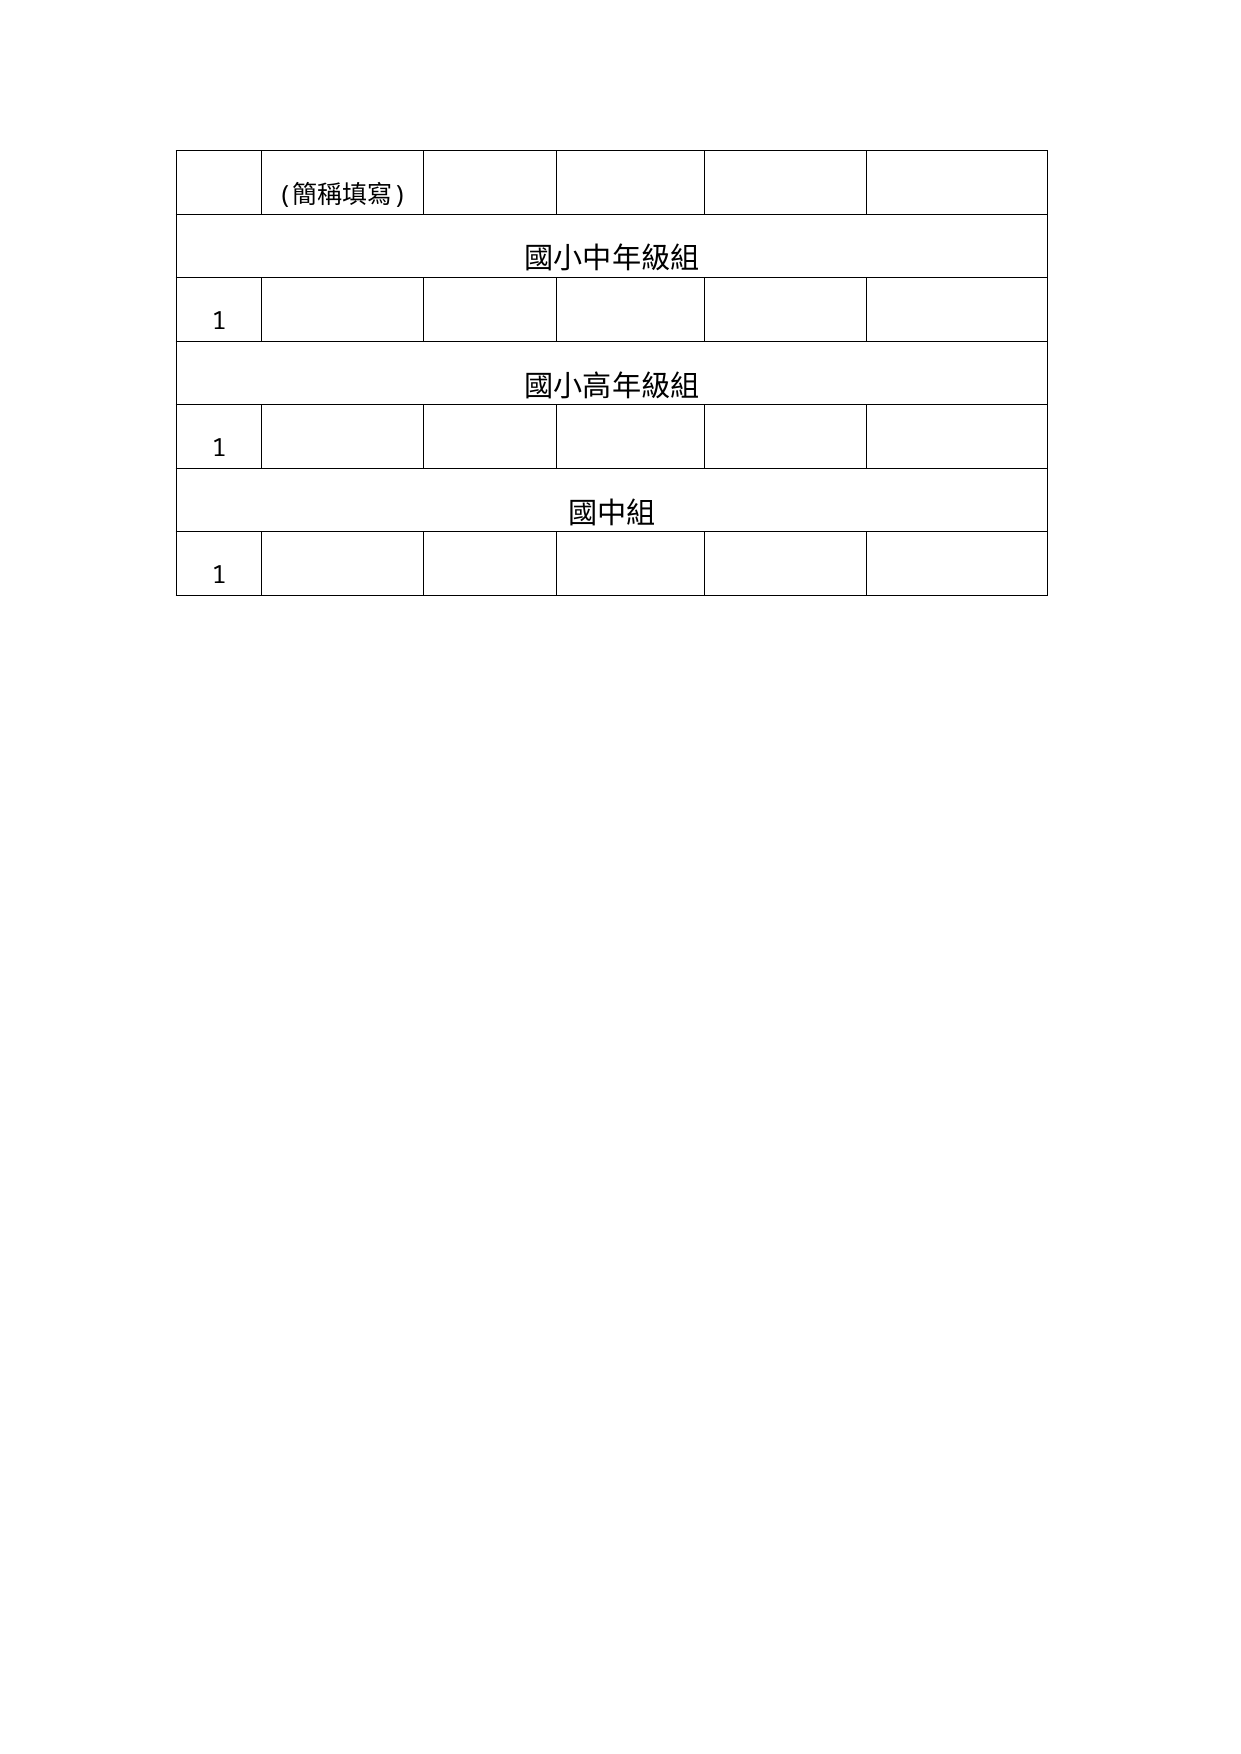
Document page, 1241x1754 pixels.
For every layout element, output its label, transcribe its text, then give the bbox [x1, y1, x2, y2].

table_cell [262, 532, 423, 595]
table_cell [867, 532, 1047, 595]
table_header [557, 151, 704, 213]
table_cell [262, 278, 423, 341]
table_cell [867, 405, 1047, 468]
table_header [705, 151, 866, 213]
table_cell 國小高年級組 [177, 342, 1047, 404]
table_cell [424, 278, 556, 341]
table_cell 國中組 [177, 469, 1047, 531]
table_cell 國小中年級組 [177, 215, 1047, 277]
table_cell [557, 278, 704, 341]
table_header [867, 151, 1047, 213]
table_header [177, 151, 261, 213]
table_cell [557, 405, 704, 468]
table_cell [867, 278, 1047, 341]
table_cell [262, 405, 423, 468]
table_cell [557, 532, 704, 595]
table_cell 1 [177, 532, 261, 595]
table_cell [705, 532, 866, 595]
table_cell [705, 405, 866, 468]
table_header [424, 151, 556, 213]
table_cell [424, 532, 556, 595]
table_cell [705, 278, 866, 341]
table_cell [424, 405, 556, 468]
table_cell 1 [177, 278, 261, 341]
table_cell 1 [177, 405, 261, 468]
table_header (簡稱填寫) [262, 151, 423, 213]
